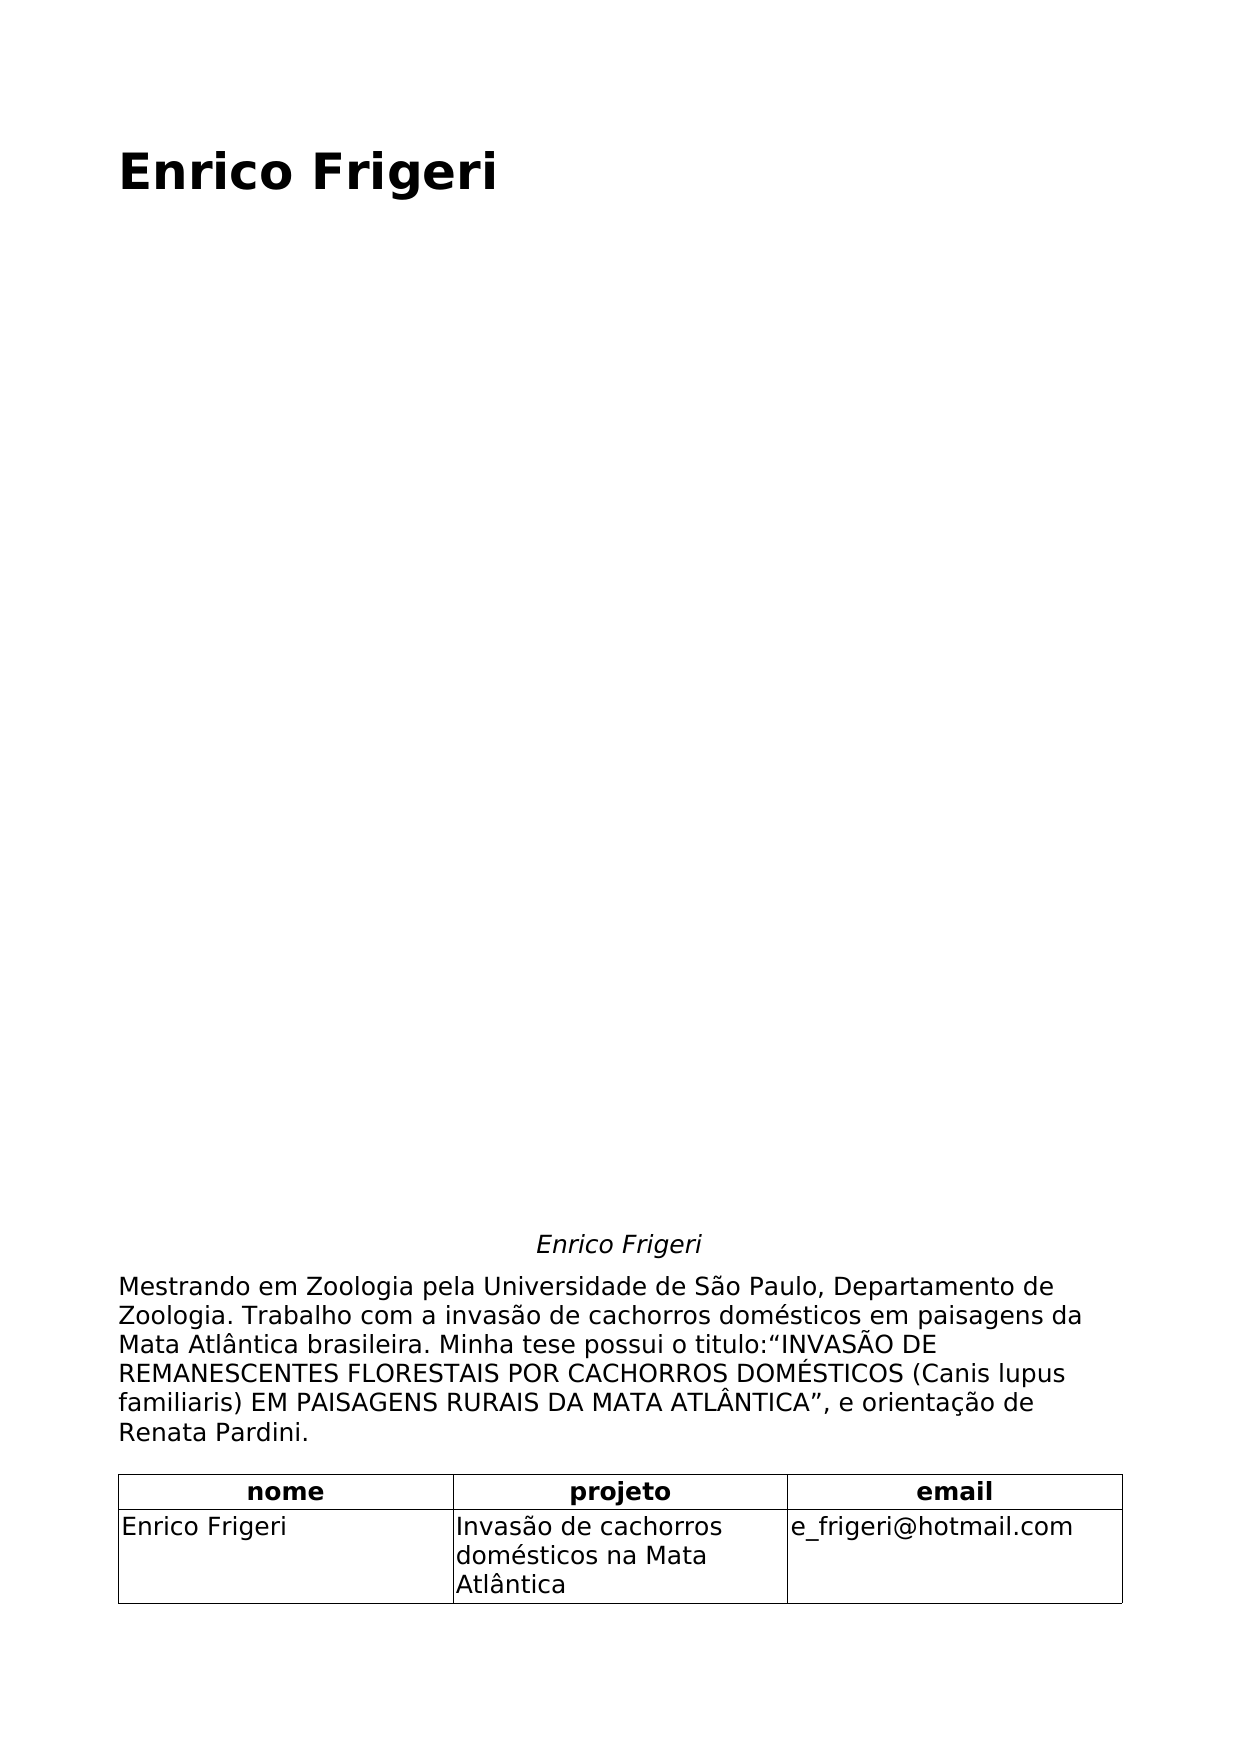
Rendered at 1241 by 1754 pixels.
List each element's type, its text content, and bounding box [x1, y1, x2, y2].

table_header email [788, 1475, 1122, 1509]
table_header projeto [454, 1475, 787, 1509]
table_cell Enrico Frigeri [119, 1510, 453, 1603]
text Enrico Frigeri [118, 226, 1122, 1259]
table_cell Invasão de cachorros domésticos na Mata Atlântica [454, 1510, 787, 1603]
text Mestrando em Zoologia pela Universidade de São Paulo, Departamento de Zoologia. Trabalho com a invasão de cachorros domésticos em paisagens da Mata Atlântica brasileira. Minha tese possui o titulo:“INVASÃO DE REMANESCENTES FLORESTAIS POR CACHORROS DOMÉSTICOS (Canis lupus familiaris) EM PAISAGENS RURAIS DA MATA ATLÂNTICA”, e orientação de Renata Pardini. [118, 1272, 1122, 1447]
subtitle Enrico Frigeri [118, 143, 1122, 201]
table_header nome [119, 1475, 453, 1509]
table_cell e_frigeri@hotmail.com [788, 1510, 1122, 1603]
